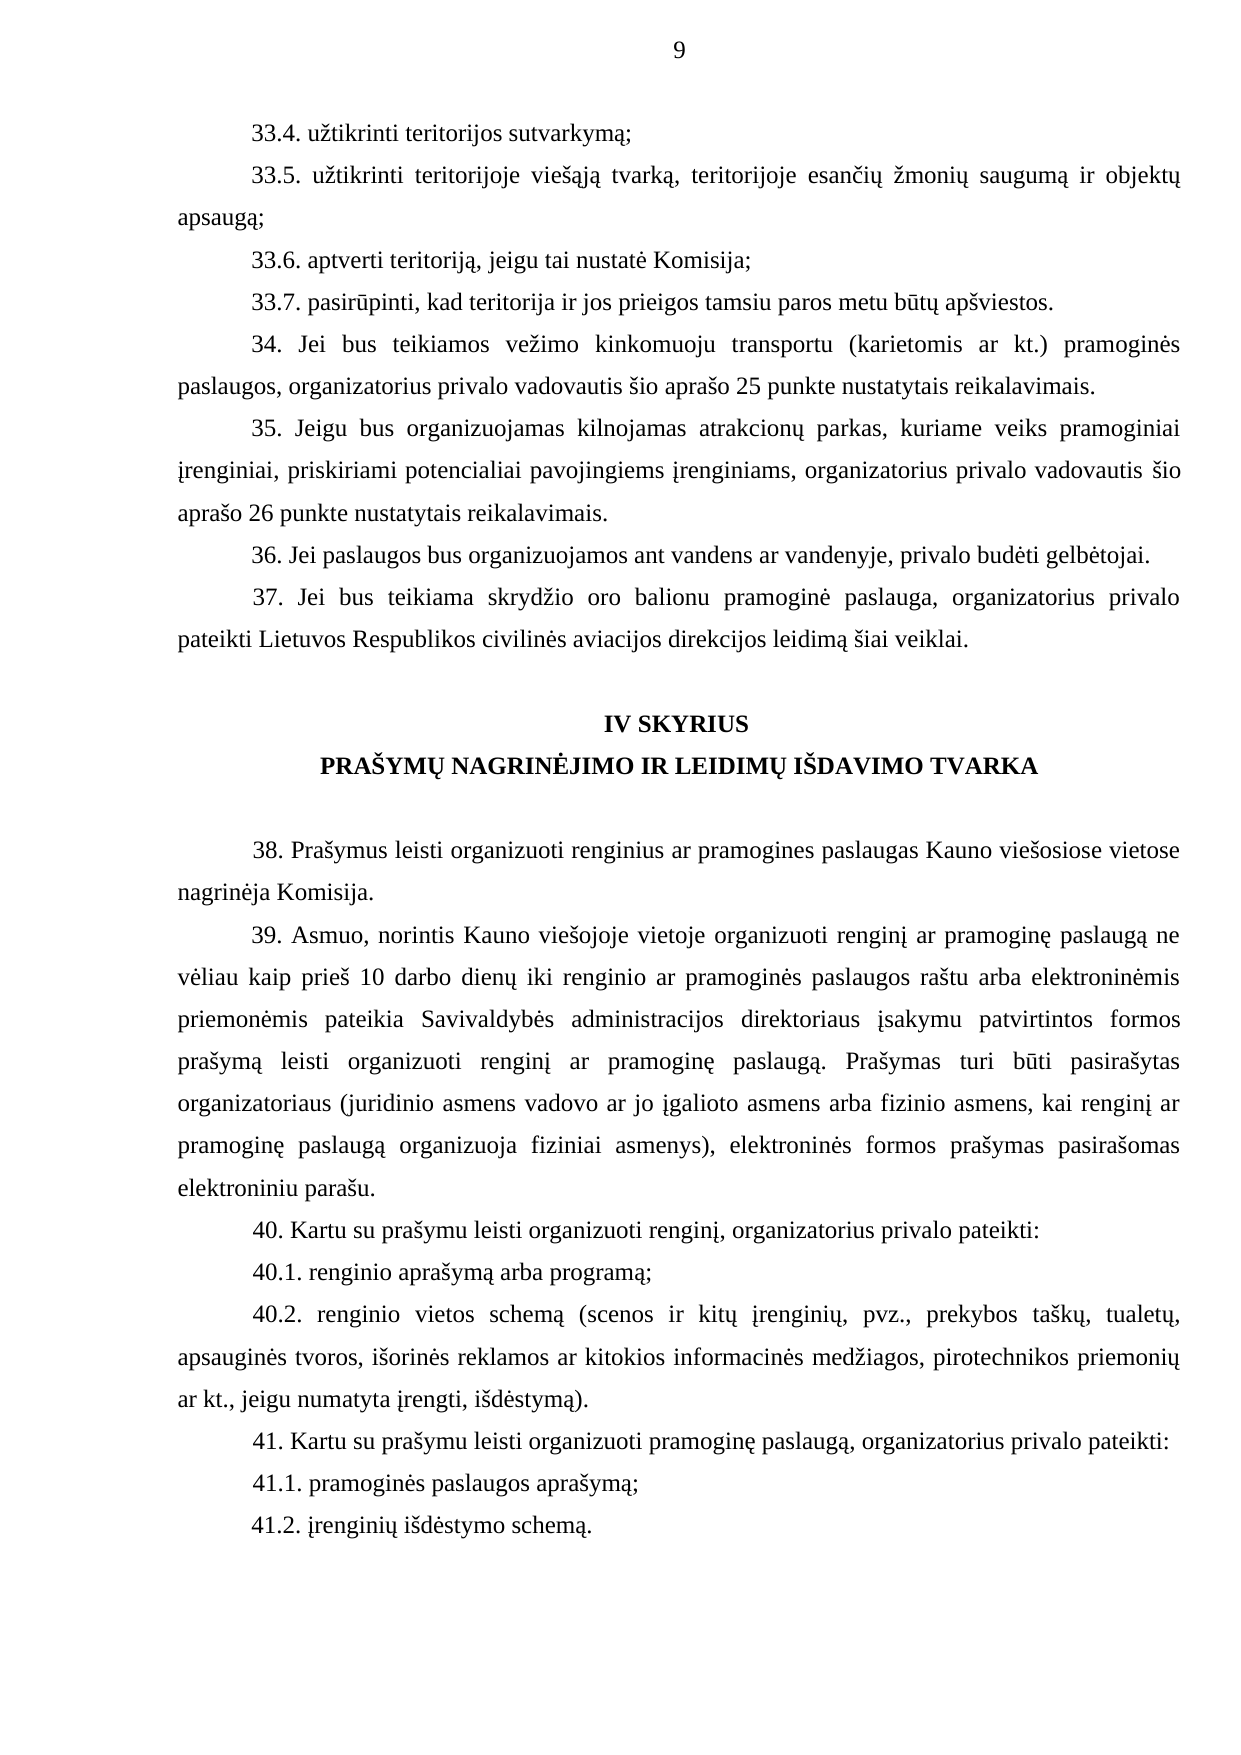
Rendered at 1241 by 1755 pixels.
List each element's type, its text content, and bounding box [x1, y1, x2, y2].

text 40. Kartu su prašymu leisti organizuoti renginį, organizatorius privalo pateikti: [177, 1215, 1181, 1244]
text 33.5. užtikrinti teritorijoje viešąją tvarką, teritorijoje esančių žmonių saugumą ir objektų apsaugą; [177, 160, 1181, 231]
text 33.4. užtikrinti teritorijos sutvarkymą; [177, 118, 1181, 147]
text 40.2. renginio vietos schemą (scenos ir kitų įrenginių, pvz., prekybos taškų, tualetų, apsauginės tvoros, išorinės reklamos ar kitokios informacinės medžiagos, pirotechnikos priemonių ar kt., jeigu numatyta įrengti, išdėstymą). [177, 1299, 1181, 1412]
text 40.1. renginio aprašymą arba programą; [177, 1257, 1181, 1286]
text 34. Jei bus teikiamos vežimo kinkomuoju transportu (karietomis ar kt.) pramoginės paslaugos, organizatorius privalo vadovautis šio aprašo 25 punkte nustatytais reikalavimais. [177, 329, 1181, 400]
text 33.6. aptverti teritoriją, jeigu tai nustatė Komisija; [177, 245, 1181, 273]
text 38. Prašymus leisti organizuoti renginius ar pramogines paslaugas Kauno viešosiose vietose nagrinėja Komisija. [177, 835, 1181, 906]
text IV SKYRIUS [177, 709, 1181, 737]
text 41. Kartu su prašymu leisti organizuoti pramoginę paslaugą, organizatorius privalo pateikti: [177, 1426, 1181, 1455]
text 39. Asmuo, norintis Kauno viešojoje vietoje organizuoti renginį ar pramoginę paslaugą ne vėliau kaip prieš 10 darbo dienų iki renginio ar pramoginės paslaugos raštu arba elektroninėmis priemonėmis pateikia Savivaldybės administracijos direktoriaus įsakymu patvirtintos formos prašymą leisti organizuoti renginį ar pramoginę paslaugą. Prašymas turi būti pasirašytas organizatoriaus (juridinio asmens vadovo ar jo įgalioto asmens arba fizinio asmens, kai renginį ar pramoginę paslaugą organizuoja fiziniai asmenys), elektroninės formos prašymas pasirašomas elektroniniu parašu. [177, 920, 1181, 1202]
text 33.7. pasirūpinti, kad teritorija ir jos prieigos tamsiu paros metu būtų apšviestos. [177, 287, 1181, 316]
text 37. Jei bus teikiama skrydžio oro balionu pramoginė paslauga, organizatorius privalo pateikti Lietuvos Respublikos civilinės aviacijos direkcijos leidimą šiai veiklai. [177, 582, 1181, 653]
text 41.1. pramoginės paslaugos aprašymą; [177, 1468, 1181, 1497]
text PRAŠYMŲ NAGRINĖJIMO IR LEIDIMŲ IŠDAVIMO TVARKA [177, 751, 1181, 780]
text 41.2. įrenginių išdėstymo schemą. [177, 1510, 1181, 1539]
text 36. Jei paslaugos bus organizuojamos ant vandens ar vandenyje, privalo budėti gelbėtojai. [177, 540, 1181, 569]
text 35. Jeigu bus organizuojamas kilnojamas atrakcionų parkas, kuriame veiks pramoginiai įrenginiai, priskiriami potencialiai pavojingiems įrenginiams, organizatorius privalo vadovautis šio aprašo 26 punkte nustatytais reikalavimais. [177, 413, 1181, 527]
